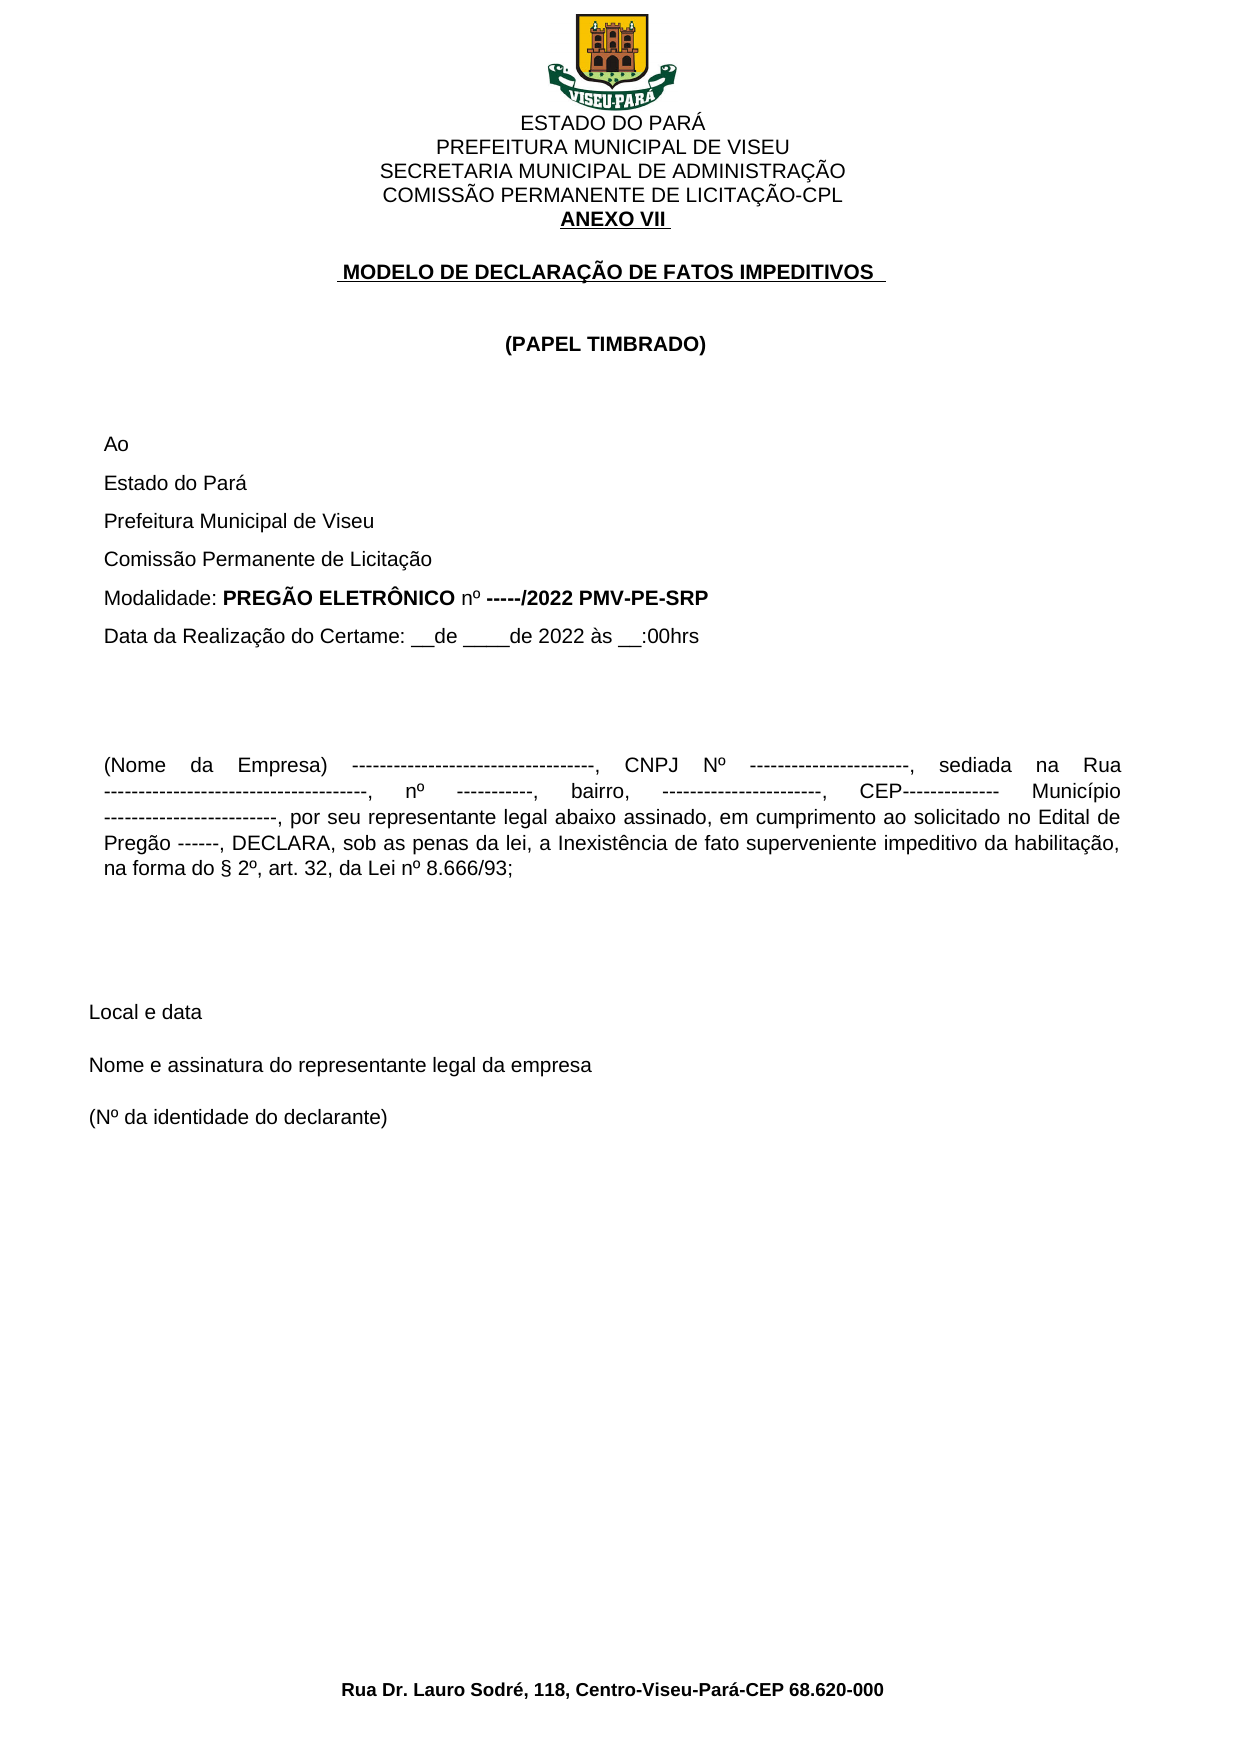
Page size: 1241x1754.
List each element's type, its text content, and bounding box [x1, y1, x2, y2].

text Modalidade: PREGÃO ELETRÔNICO nº -----/2022 PMV-PE-SRP [103, 585, 1122, 609]
text Estado do Pará [103, 470, 1122, 494]
subtitle ANEXO VII [103, 207, 1122, 231]
text (Nome da Empresa) -----------------------------------, CNPJ Nº -----------------------, sediada na Rua --------------------------------------, nº -----------, bairro, -----------------------, CEP-------------- Município -------------------------, por seu representante legal abaixo assinado, em cumprimento ao solicitado no Edital de Pregão ------, DECLARA, sob as penas da lei, a Inexistência de fato superveniente impeditivo da habilitação, na forma do § 2º, art. 32, da Lei nº 8.666/93; [103, 753, 1122, 880]
text Local e data [89, 1000, 1122, 1024]
picture [547, 14, 678, 111]
subtitle MODELO DE DECLARAÇÃO DE FATOS IMPEDITIVOS [89, 259, 1122, 283]
text Nome e assinatura do representante legal da empresa [89, 1052, 1122, 1076]
text Comissão Permanente de Licitação [103, 547, 1122, 571]
text Data da Realização do Certame: __de ____de 2022 às __:00hrs [103, 624, 1122, 648]
subtitle (PAPEL TIMBRADO) [89, 331, 1122, 355]
text Ao [103, 432, 1122, 456]
text (Nº da identidade do declarante) [89, 1105, 1122, 1129]
text Prefeitura Municipal de Viseu [103, 509, 1122, 533]
